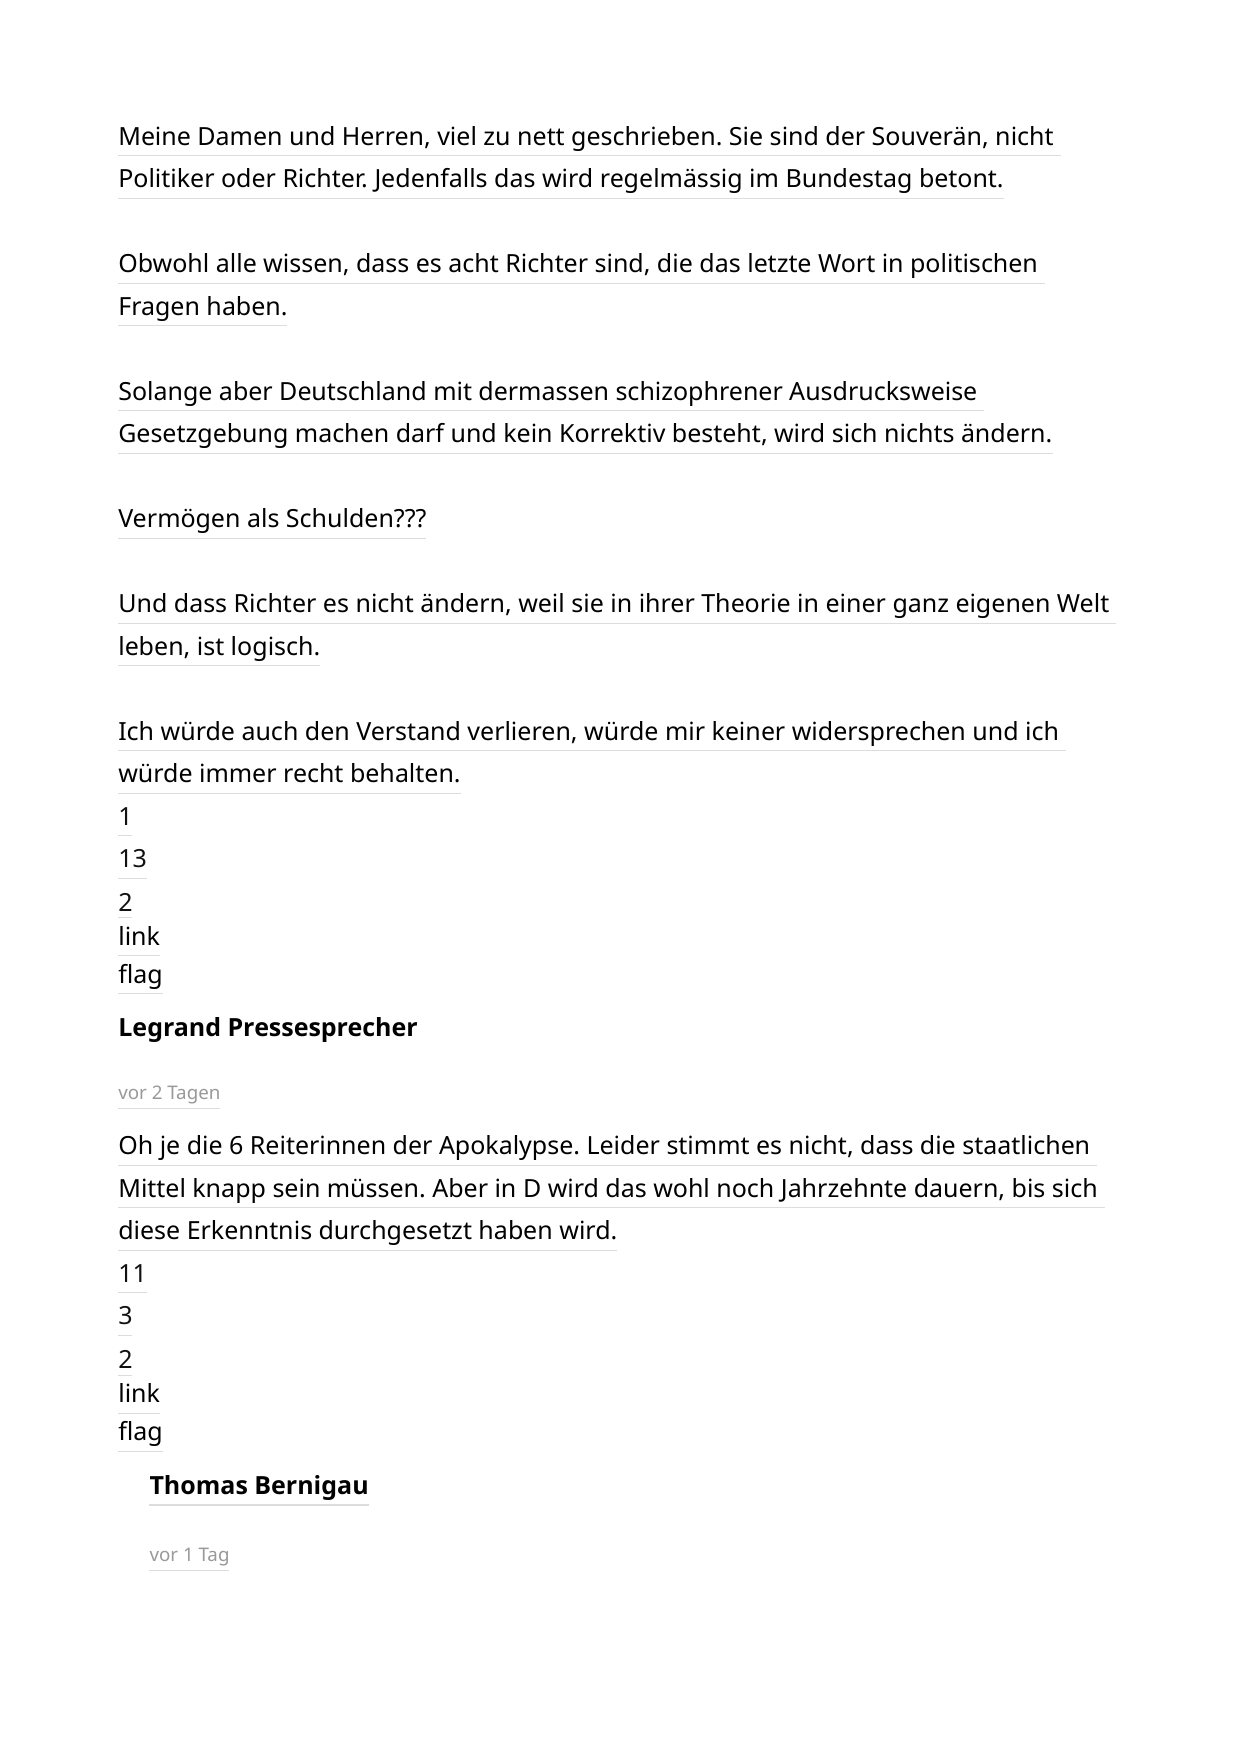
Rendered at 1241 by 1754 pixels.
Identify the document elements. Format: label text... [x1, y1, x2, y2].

text 11 [118, 1256, 1122, 1293]
text 2 [118, 883, 1122, 918]
text flag [118, 1414, 1122, 1452]
text flag [118, 956, 1122, 994]
text Meine Damen und Herren, viel zu nett geschrieben. Sie sind der Souverän, nicht Politiker oder Richter. Jedenfalls das wird regelmässig im Bundestag betont. Obwohl alle wissen, dass es acht Richter sind, die das letzte Wort in politischen Fragen haben. Solange aber Deutschland mit dermassen schizophrener Ausdrucksweise Gesetzgebung machen darf und kein Korrektiv besteht, wird sich nichts ändern. Vermögen als Schulden??? Und dass Richter es nicht ändern, weil sie in ihrer Theorie in einer ganz eigenen Welt leben, ist logisch. Ich würde auch den Verstand verlieren, würde mir keiner widersprechen und ich würde immer recht behalten. [118, 118, 1122, 794]
text link [118, 918, 1122, 956]
text Oh je die 6 Reiterinnen der Apokalypse. Leider stimmt es nicht, dass die staatlichen Mittel knapp sein müssen. Aber in D wird das wohl noch Jahrzehnte dauern, bis sich diese Erkenntnis durchgesetzt haben wird. [118, 1128, 1122, 1251]
text 1 [118, 798, 1122, 836]
text vor 2 Tagen [118, 1079, 1117, 1109]
text 3 [118, 1298, 1122, 1336]
text Legrand Pressesprecher [118, 1010, 1122, 1044]
text Thomas Bernigau [149, 1467, 1122, 1506]
text vor 1 Tag [149, 1541, 1117, 1571]
text 2 [118, 1341, 1122, 1376]
text 13 [118, 841, 1122, 879]
text link [118, 1376, 1122, 1414]
